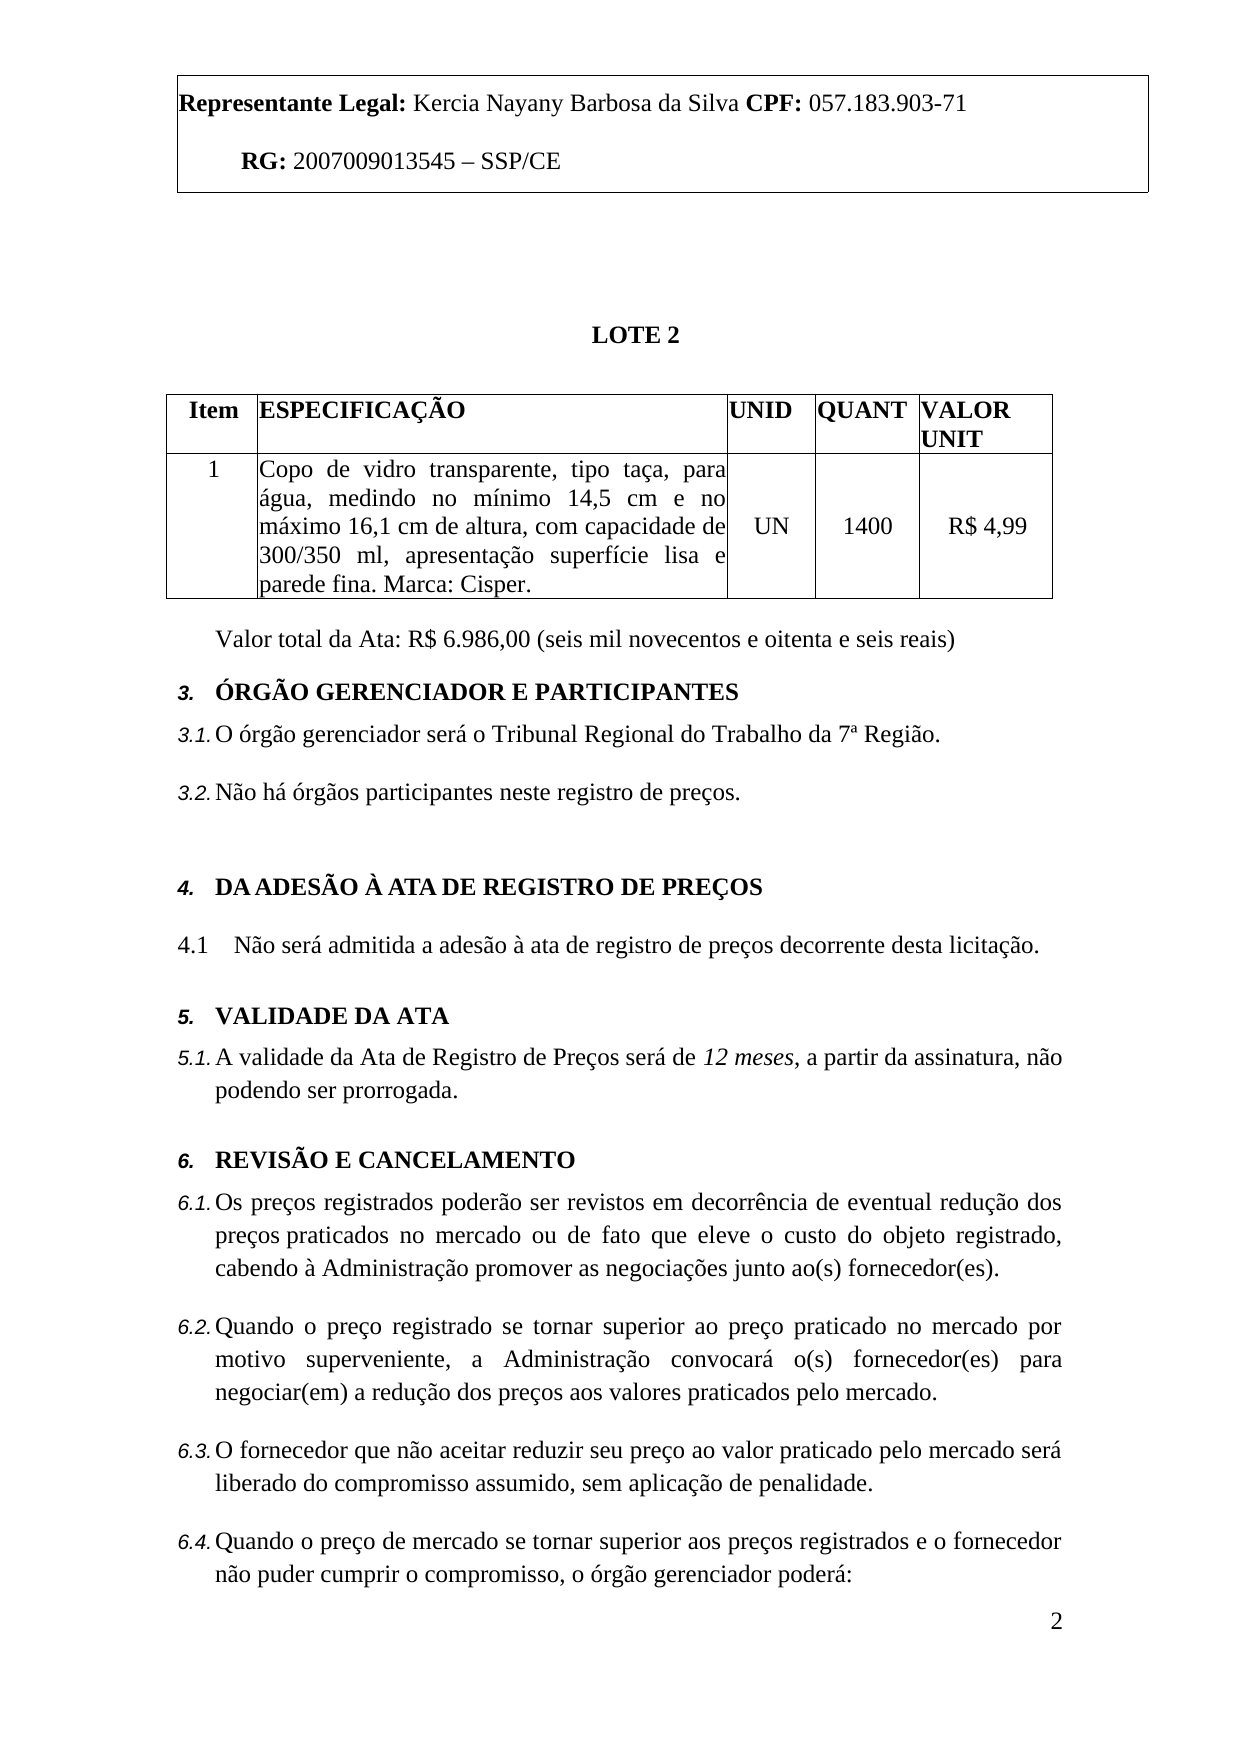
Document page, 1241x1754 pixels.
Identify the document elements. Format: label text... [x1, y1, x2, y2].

table_cell 1 [167, 454, 257, 598]
list REVISÃO E CANCELAMENTO [177, 1146, 1066, 1174]
list O órgão gerenciador será o Tribunal Regional do Trabalho da 7ª Região. [177, 719, 1063, 747]
list ÓRGÃO GERENCIADOR E PARTICIPANTES [177, 677, 1063, 706]
list Não há órgãos participantes neste registro de preços. [177, 777, 1063, 806]
list Quando o preço de mercado se tornar superior aos preços registrados e o fornecedor não puder cumprir o compromisso, o órgão gerenciador poderá: [177, 1526, 1063, 1588]
text LOTE 2 [215, 320, 1063, 349]
text Valor total da Ata: R$ 6.986,00 (seis mil novecentos e oitenta e seis reais) [215, 624, 1063, 652]
table_header Representante Legal: Kercia Nayany Barbosa da Silva CPF: 057.183.903-71 RG: 2007009013545 – SSP/CE [178, 76, 1148, 192]
table_cell R$ 4,99 [920, 454, 1052, 598]
table_header Item [167, 395, 257, 453]
table_header ESPECIFICAÇÃO [258, 395, 727, 453]
list Quando o preço registrado se tornar superior ao preço praticado no mercado por motivo superveniente, a Administração convocará o(s) fornecedor(es) para negociar(em) a redução dos preços aos valores praticados pelo mercado. [177, 1311, 1063, 1406]
table_header UNID [728, 395, 815, 453]
table_header QUANT [816, 395, 919, 453]
table_cell Copo de vidro transparente, tipo taça, para água, medindo no mínimo 14,5 cm e no máximo 16,1 cm de altura, com capacidade de 300/350 ml, apresentação superfície lisa e parede fina. Marca: Cisper. [258, 454, 727, 598]
list O fornecedor que não aceitar reduzir seu preço ao valor praticado pelo mercado será liberado do compromisso assumido, sem aplicação de penalidade. [177, 1435, 1063, 1497]
list DA ADESÃO À ATA DE REGISTRO DE PREÇOS [177, 872, 1063, 901]
text 4.1 Não será admitida a adesão à ata de registro de preços decorrente desta licitação. [177, 930, 1063, 959]
list A validade da Ata de Registro de Preços será de 12 meses, a partir da assinatura, não podendo ser prorrogada. [177, 1042, 1063, 1104]
list Os preços registrados poderão ser revistos em decorrência de eventual redução dos preços praticados no mercado ou de fato que eleve o custo do objeto registrado, cabendo à Administração promover as negociações junto ao(s) fornecedor(es). [177, 1187, 1063, 1282]
table_cell 1400 [816, 454, 919, 598]
table_cell UN [728, 454, 815, 598]
table_header VALOR UNIT [920, 395, 1052, 453]
list VALIDADE DA ATA [177, 1001, 1066, 1029]
